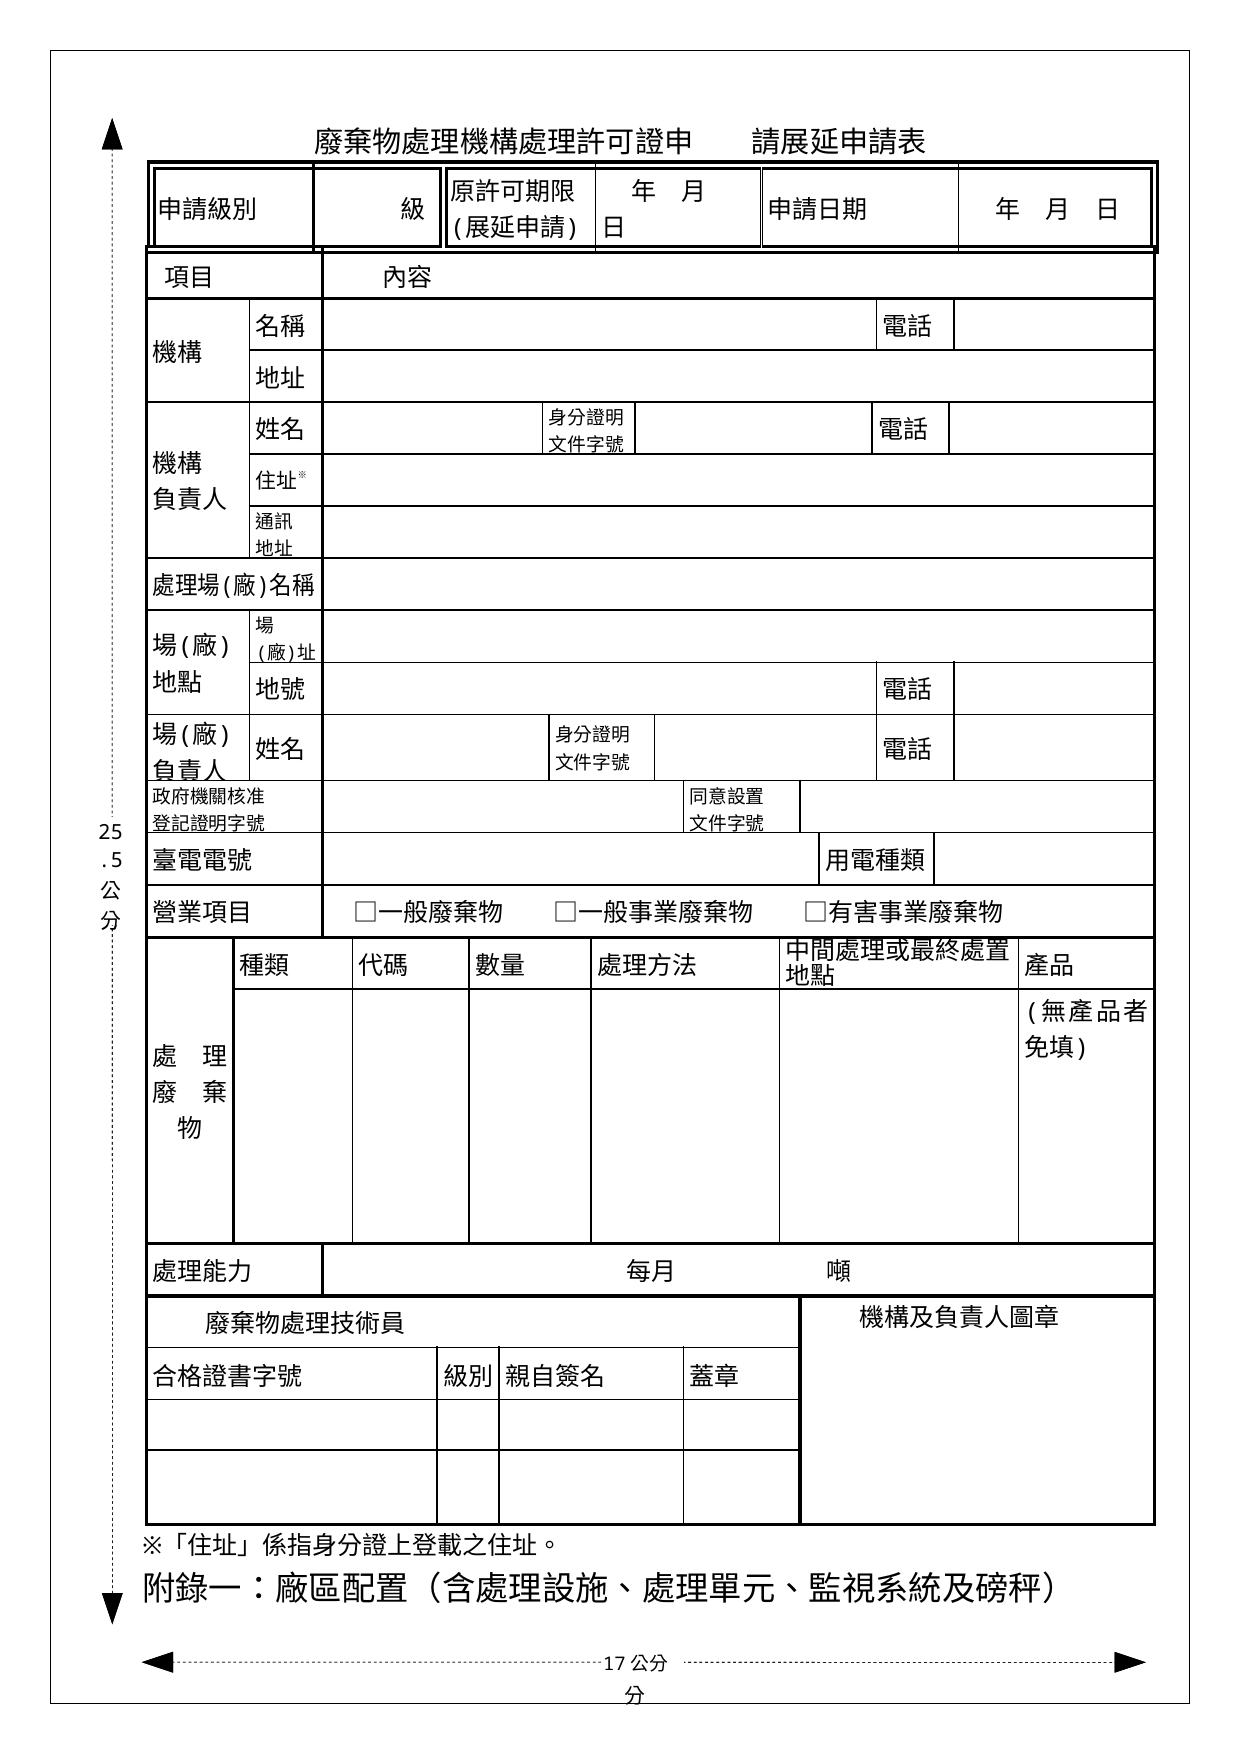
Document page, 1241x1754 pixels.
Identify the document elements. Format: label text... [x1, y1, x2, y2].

text 附錄一：廠區配置（含處理設施、處理單元、監視系統及磅秤） [142, 1562, 1098, 1610]
table_cell 中間處理或最終處置地點 [780, 939, 1018, 988]
table_cell 通訊 地址 [250, 507, 321, 557]
table_cell [596, 245, 958, 251]
table_cell 姓名 [250, 715, 321, 780]
table_header 原許可期限 (展延申請) [444, 164, 595, 245]
table_cell 場(廠) 地點 [148, 611, 249, 713]
table_cell 用電種類 [820, 833, 933, 884]
table_cell [324, 507, 1153, 557]
table_cell 親自簽名 [500, 1348, 683, 1398]
table_cell 機構 [148, 300, 249, 401]
table_cell [935, 833, 1153, 884]
table_cell [655, 715, 876, 780]
table_cell [324, 611, 1153, 661]
table_cell 姓名 [250, 403, 321, 453]
table_cell 每月 噸 [324, 1245, 1153, 1294]
table_cell 地址 [250, 351, 321, 401]
table_cell 處理方法 [592, 939, 779, 988]
table_cell [324, 245, 595, 251]
table_cell 機構 負責人 [148, 403, 249, 557]
table_cell 處理能力 [148, 1245, 321, 1294]
table_header 申請日期 [763, 170, 958, 245]
table_cell [324, 351, 1153, 401]
table_cell 內容 [324, 254, 1153, 297]
table_cell □一般廢棄物 □一般事業廢棄物 □有害事業廢棄物 [324, 886, 1153, 936]
table_cell 項目 [148, 254, 321, 297]
table_cell [324, 781, 683, 832]
table_cell 身分證明文件字號 [543, 403, 634, 453]
table_cell 級別 [438, 1348, 498, 1398]
text 廢棄物處理機構處理許可證申 請展延申請表 [148, 118, 1092, 160]
table_cell [438, 1400, 498, 1449]
table_cell [235, 990, 352, 1242]
table_cell [684, 1400, 798, 1449]
table_cell (無產品者免填) [1019, 990, 1153, 1242]
table_cell 名稱 [250, 300, 321, 349]
table_cell 電話 [877, 663, 953, 713]
table_cell [324, 559, 1153, 609]
table_cell 地號 [250, 663, 321, 713]
table_cell 電話 [873, 403, 948, 453]
table_cell [636, 403, 871, 453]
table_cell [684, 1451, 798, 1522]
table_header 年 月 日 [596, 164, 762, 245]
table_cell [955, 663, 1153, 713]
table_cell [324, 455, 1153, 505]
table_cell 場(廠) 負責人 [148, 715, 249, 780]
table_cell 身分證明文件字號 [550, 715, 654, 780]
table_cell 產品 [1019, 939, 1153, 988]
table_cell 數量 [470, 939, 590, 988]
table_cell [780, 990, 1018, 1242]
table_cell [500, 1451, 683, 1522]
table_cell 處 理 廢 棄 物 [148, 939, 232, 1242]
table_cell 廢棄物處理技術員 [148, 1298, 798, 1346]
table_cell 處理場(廠)名稱 [148, 559, 321, 609]
table_cell [801, 781, 1153, 832]
table_cell [955, 300, 1153, 349]
table_cell 電話 [877, 300, 953, 349]
table_cell [148, 1451, 436, 1522]
table_cell 場 (廠)址 [250, 611, 321, 661]
table_cell 政府機關核准 登記證明字號 [148, 781, 321, 832]
table_cell [324, 833, 818, 884]
table_header 申請級別 [152, 164, 312, 245]
table_cell 住址※ [250, 455, 321, 505]
table_cell [324, 715, 548, 780]
table_cell 種類 [235, 939, 352, 988]
table_cell [324, 403, 542, 453]
table_header 級 [315, 164, 444, 245]
table_cell [592, 990, 779, 1242]
table_cell 同意設置 文件字號 [684, 781, 799, 832]
table_cell [324, 300, 876, 349]
table_cell 代碼 [353, 939, 468, 988]
table_cell 機構及負責人圖章 [802, 1298, 1153, 1522]
table_cell 蓋章 [684, 1348, 798, 1398]
table_cell [470, 990, 590, 1242]
table_cell 電話 [877, 715, 953, 780]
table_cell [950, 403, 1153, 453]
table_cell [438, 1451, 498, 1522]
table_cell [955, 715, 1153, 780]
table_cell [500, 1400, 683, 1449]
table_cell 合格證書字號 [148, 1348, 436, 1398]
table_cell [148, 1400, 436, 1449]
table_cell [353, 990, 468, 1242]
table_header 年 月 日 [959, 164, 1154, 245]
text ※「住址」係指身分證上登載之住址。 [142, 1526, 1098, 1562]
table_cell 臺電電號 [148, 833, 321, 884]
table_cell 營業項目 [148, 886, 321, 936]
table_cell [324, 663, 876, 713]
